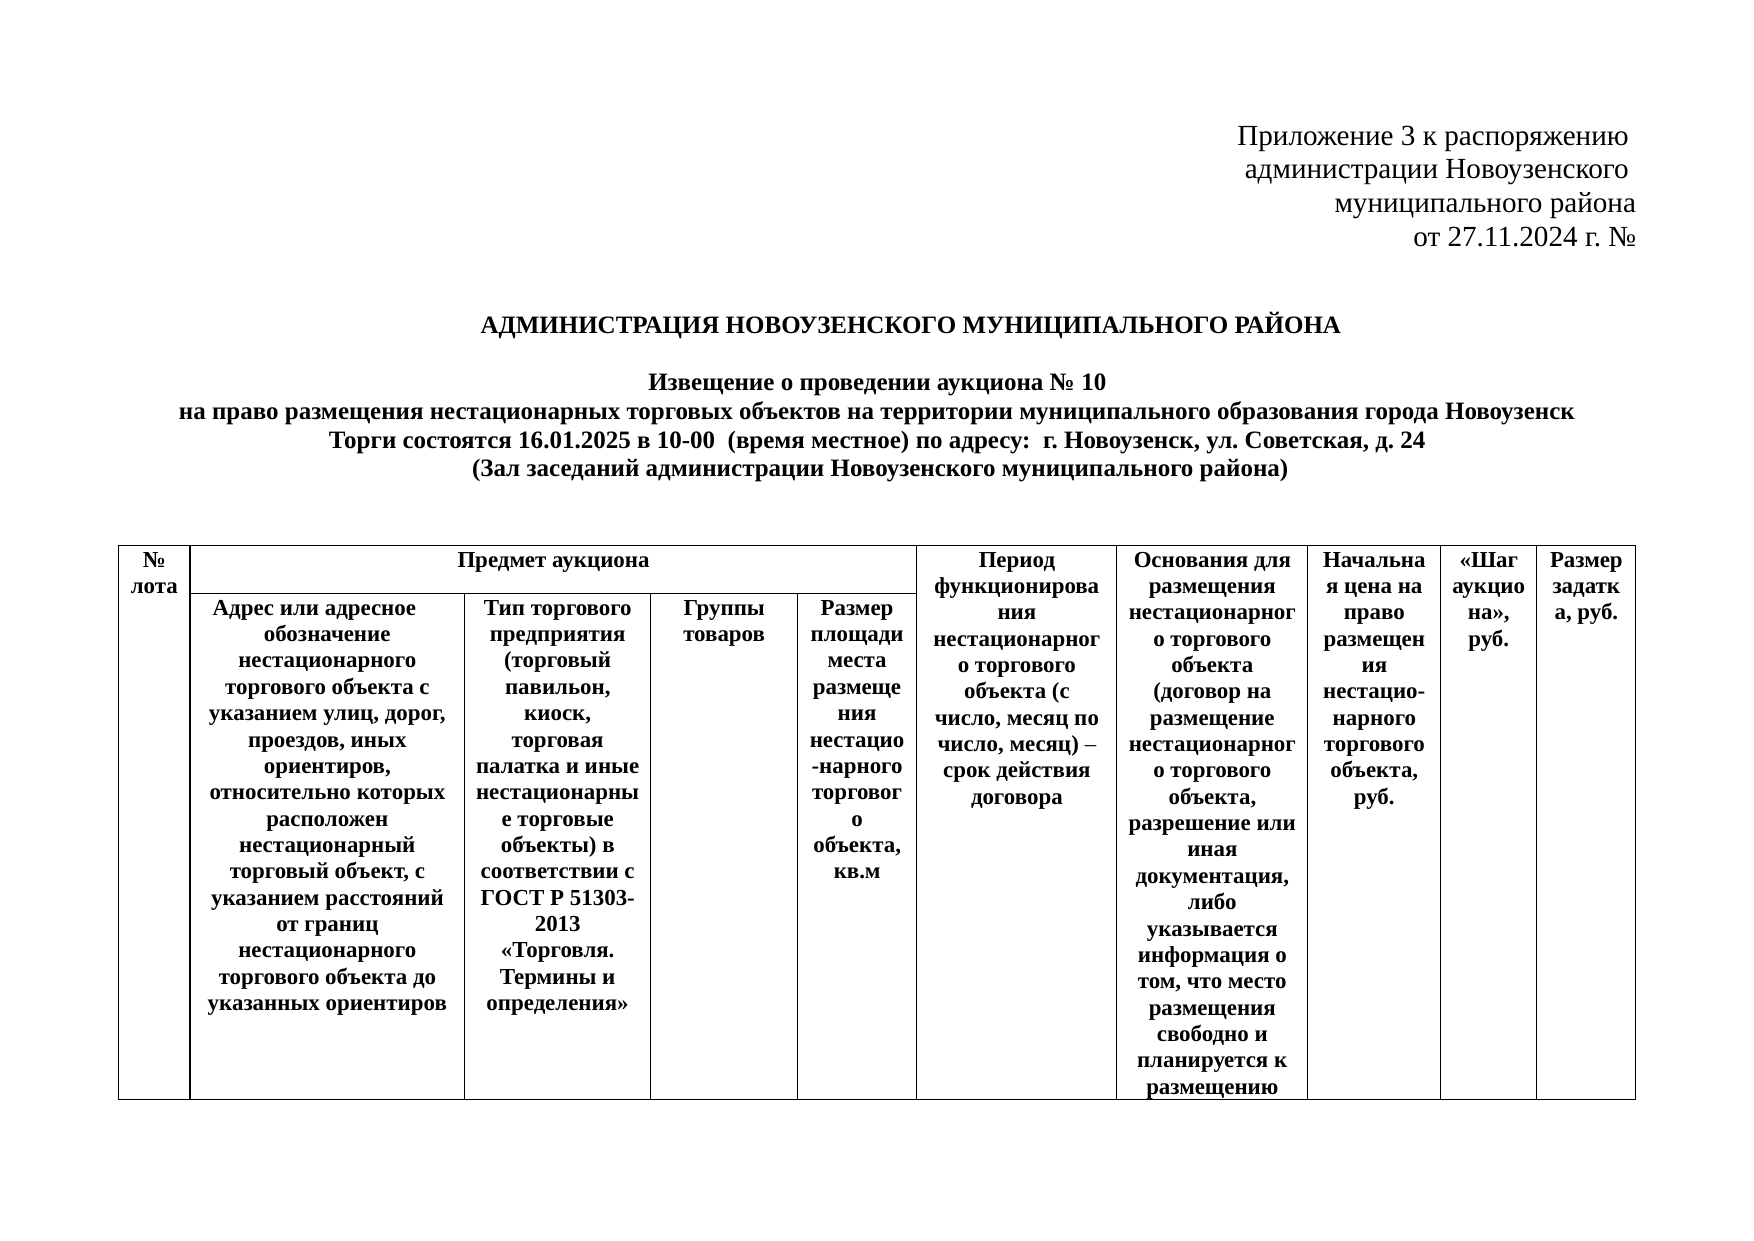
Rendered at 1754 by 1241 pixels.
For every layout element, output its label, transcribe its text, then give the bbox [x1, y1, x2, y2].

text Приложение 3 к распоряжению [118, 118, 1636, 152]
text администрации Новоузенского [118, 152, 1636, 185]
table_header № лота [119, 546, 189, 1099]
table_header Начальная цена на право размещения нестацио-нарного торгового объекта, руб. [1308, 546, 1440, 1099]
subtitle АДМИНИСТРАЦИЯ НОВОУЗЕНСКОГО МУНИЦИПАЛЬНОГО РАЙОНА [192, 310, 1636, 338]
table_cell Адрес или адресное обозначение нестационарного торгового объекта с указанием улиц, дорог, проездов, иных ориентиров, относительно которых расположен нестационарный торговый объект, с указанием расстояний от границ нестационарного торгового объекта до указанных ориентиров [191, 594, 464, 1099]
text Извещение о проведении аукциона № 10 [118, 367, 1636, 396]
table_cell Тип торгового предприятия (торговый павильон, киоск, торговая палатка и иные нестационарные торговые объекты) в соответствии с ГОСТ Р 51303-2013 «Торговля. Термины и определения» [465, 594, 650, 1099]
text на право размещения нестационарных торговых объектов на территории муниципального образования города Новоузенск [118, 396, 1636, 425]
table_header Размер задатка, руб. [1537, 546, 1635, 1099]
table_header Основания для размещения нестационарного торгового объекта (договор на размещение нестационарного торгового объекта, разрешение или иная документация, либо указывается информация о том, что место размещения свободно и планируется к размещению нестационарного торгового объекта [1117, 546, 1307, 1099]
text от 27.11.2024 г. № [118, 219, 1636, 252]
text (Зал заседаний администрации Новоузенского муниципального района) [118, 453, 1636, 482]
table_header Период функционирования нестационарного торгового объекта (с число, месяц по число, месяц) – срок действия договора [917, 546, 1116, 1099]
table_header «Шаг аукциона», руб. [1441, 546, 1536, 1099]
table_cell Группы товаров [651, 594, 797, 1099]
text муниципального района [118, 185, 1636, 219]
table_cell Размер площади места размещения нестацио-нарного торгового объекта, кв.м [798, 594, 916, 1099]
text Торги состоятся 16.01.2025 в 10-00 (время местное) по адресу: г. Новоузенск, ул. Советская, д. 24 [118, 425, 1636, 453]
table_header Предмет аукциона [191, 546, 916, 593]
